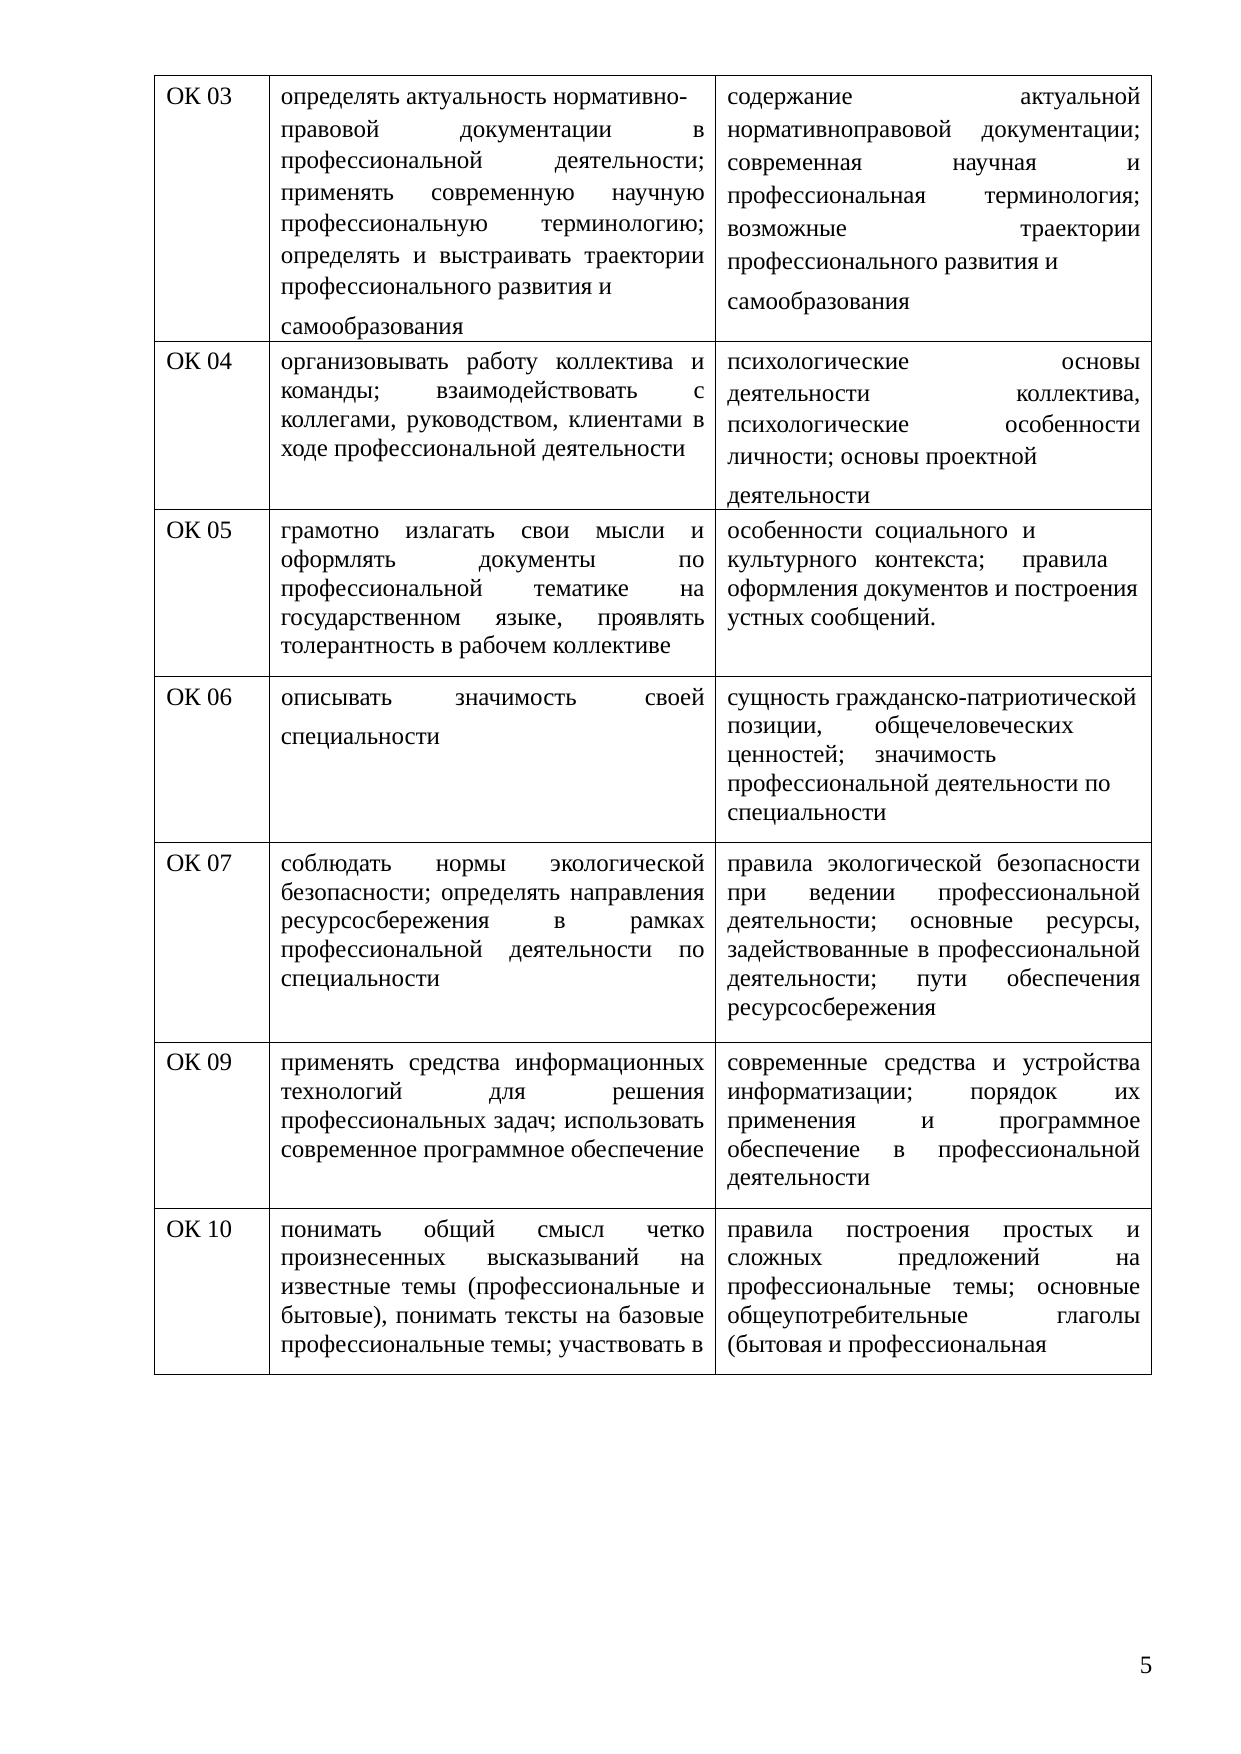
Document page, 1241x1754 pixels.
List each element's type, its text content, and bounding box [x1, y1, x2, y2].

table_cell соблюдать нормы экологической безопасности; определять направления ресурсосбережения в рамках профессиональной деятельности по специальности [270, 843, 715, 1042]
table_cell психологические основы деятельности коллектива, психологические особенности личности; основы проектной деятельности [716, 342, 1151, 509]
table_cell особенности социального и культурного контекста; правила оформления документов и построения устных сообщений. [716, 510, 1151, 676]
table_cell определять актуальность нормативно- правовой документации в профессиональной деятельности; применять современную научную профессиональную терминологию; определять и выстраивать траектории профессионального развития и самообразования [270, 76, 715, 341]
table_cell грамотно излагать свои мысли и оформлять документы по профессиональной тематике на государственном языке, проявлять толерантность в рабочем коллективе [270, 510, 715, 676]
table_cell содержание актуальной нормативноправовой документации; современная научная и профессиональная терминология; возможные траектории профессионального развития и самообразования [716, 76, 1151, 341]
table_cell ОК 07 [155, 843, 269, 1042]
table_cell ОК 04 [155, 342, 269, 509]
table_cell ОК 06 [155, 677, 269, 842]
table_cell ОК 09 [155, 1043, 269, 1208]
table_cell правила построения простых и сложных предложений на профессиональные темы; основные общеупотребительные глаголы (бытовая и профессиональная [716, 1209, 1151, 1374]
table_cell ОК 05 [155, 510, 269, 676]
table_cell понимать общий смысл четко произнесенных высказываний на известные темы (профессиональные и бытовые), понимать тексты на базовые профессиональные темы; участвовать в [270, 1209, 715, 1374]
table_cell организовывать работу коллектива и команды; взаимодействовать с коллегами, руководством, клиентами в ходе профессиональной деятельности [270, 342, 715, 509]
table_cell ОК 03 [155, 76, 269, 341]
table_cell современные средства и устройства информатизации; порядок их применения и программное обеспечение в профессиональной деятельности [716, 1043, 1151, 1208]
table_cell правила экологической безопасности при ведении профессиональной деятельности; основные ресурсы, задействованные в профессиональной деятельности; пути обеспечения ресурсосбережения [716, 843, 1151, 1042]
table_cell описывать значимость своей специальности [270, 677, 715, 842]
table_cell сущность гражданско-патриотической позиции, общечеловеческих ценностей; значимость профессиональной деятельности по специальности [716, 677, 1151, 842]
table_cell применять средства информационных технологий для решения профессиональных задач; использовать современное программное обеспечение [270, 1043, 715, 1208]
table_cell ОК 10 [155, 1209, 269, 1374]
